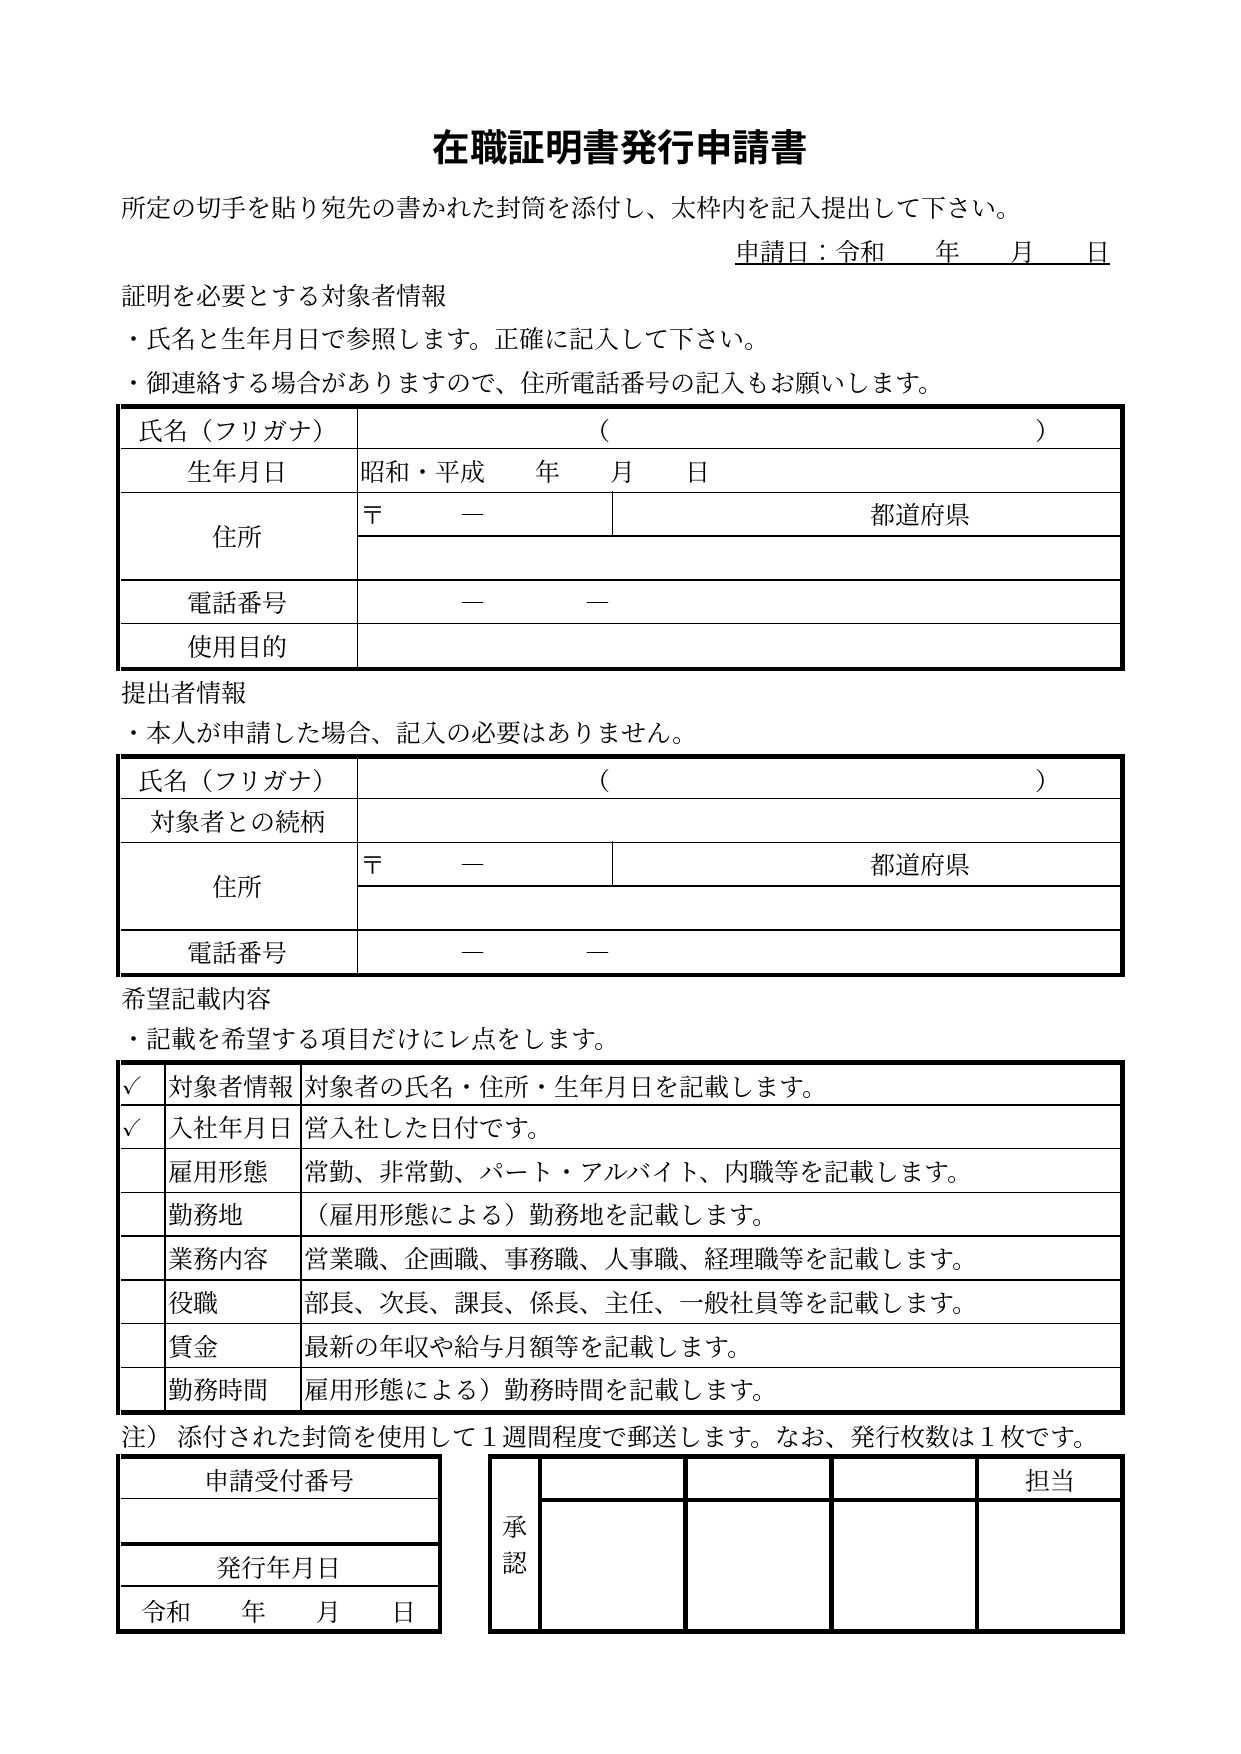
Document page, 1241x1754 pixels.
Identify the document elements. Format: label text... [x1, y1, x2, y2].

table_cell ― ― [358, 931, 1120, 973]
table_cell [120, 1499, 438, 1541]
table_cell 使用目的 [120, 624, 357, 666]
table_cell 対象者の氏名・住所・生年月日を記載します。 [302, 1065, 1120, 1104]
table_cell 勤務時間 [166, 1368, 300, 1410]
table_cell [120, 1368, 164, 1410]
table_cell [442, 1498, 488, 1541]
table_cell 部長、次長、課長、係長、主任、一般社員等を記載します。 [302, 1281, 1120, 1323]
table_cell ・本人が申請した場合、記入の必要はありません。 [118, 710, 1123, 754]
table_cell [979, 1502, 1120, 1629]
table_cell 対象者情報 [166, 1065, 300, 1104]
table_cell ✓ [120, 1061, 164, 1104]
title 在職証明書発行申請書 [118, 118, 1122, 172]
table_cell ・記載を希望する項目だけにレ点をします。 [118, 1016, 1123, 1060]
table_cell 担当 [979, 1459, 1120, 1498]
table_cell 賃金 [166, 1324, 300, 1366]
table_cell 昭和・平成 年 月 日 [358, 449, 1120, 491]
table_cell 提出者情報 [118, 668, 1123, 710]
table_cell 入社年月日 [166, 1106, 300, 1148]
table_cell 令和 年 月 日 [120, 1586, 438, 1629]
table_cell 承認 [492, 1459, 538, 1629]
table_cell [358, 537, 1120, 579]
table_cell [120, 1149, 164, 1191]
table_cell ✓ [120, 1105, 164, 1148]
table_cell 勤務地 [166, 1193, 300, 1235]
table_cell [613, 493, 867, 535]
table_cell 発行年月日 [120, 1543, 438, 1585]
table_cell 都道府県 [868, 843, 1120, 885]
table_cell ・御連絡する場合がありますので、住所電話番号の記入もお願いします。 [118, 360, 1123, 404]
table_cell 営入社した日付です。 [302, 1106, 1120, 1148]
table_cell 電話番号 [120, 580, 357, 623]
table_cell （雇用形態による）勤務地を記載します。 [302, 1193, 1120, 1235]
table_cell 申請日：令和 年 月 日 [732, 229, 1123, 273]
table_cell 業務内容 [166, 1237, 300, 1279]
table_cell 雇用形態による）勤務時間を記載します。 [302, 1368, 1120, 1410]
table_cell 電話番号 [120, 930, 357, 973]
table_cell [120, 1280, 164, 1323]
table_cell （ ） [358, 409, 1120, 448]
table_cell [613, 843, 867, 885]
table_cell [542, 1459, 683, 1498]
table_cell （ ） [358, 759, 1120, 798]
table_cell [118, 229, 732, 273]
table_cell [834, 1459, 975, 1498]
table_cell 最新の年収や給与月額等を記載します。 [302, 1324, 1120, 1366]
table_cell 希望記載内容 [118, 974, 1123, 1016]
table_cell 氏名（フリガナ） [120, 405, 357, 448]
table_cell 雇用形態 [166, 1149, 300, 1191]
table_cell [442, 1585, 488, 1629]
table_cell 対象者との続柄 [120, 799, 357, 841]
table_cell 住所 [120, 493, 357, 579]
table_cell [358, 624, 1120, 666]
table_cell [120, 1236, 164, 1279]
table_cell 生年月日 [120, 449, 357, 491]
table_cell [442, 1454, 488, 1498]
table_cell 証明を必要とする対象者情報 [118, 273, 1123, 316]
table_cell ― ― [358, 581, 1120, 623]
table_cell [358, 887, 1120, 929]
table_cell [834, 1502, 975, 1629]
table_cell [358, 799, 1120, 841]
table_cell 役職 [166, 1281, 300, 1323]
table_cell [688, 1502, 829, 1629]
table_cell 注） 添付された封筒を使用して１週間程度で郵送します。なお、発行枚数は１枚です。 [118, 1411, 1123, 1454]
table_cell [542, 1502, 683, 1629]
table_cell [120, 1324, 164, 1366]
table_cell [688, 1459, 829, 1498]
table_cell [120, 1193, 164, 1235]
table_cell 〒 ― [358, 843, 612, 885]
table_cell 常勤、非常勤、パート・アルバイト、内職等を記載します。 [302, 1149, 1120, 1191]
table_header 所定の切手を貼り宛先の書かれた封筒を添付し、太枠内を記入提出して下さい。 [118, 185, 1123, 229]
table_cell 氏名（フリガナ） [120, 755, 357, 798]
table_cell 〒 ― [358, 493, 612, 535]
table_cell 営業職、企画職、事務職、人事職、経理職等を記載します。 [302, 1237, 1120, 1279]
table_cell ・氏名と生年月日で参照します。正確に記入して下さい。 [118, 316, 1123, 360]
table_cell 都道府県 [868, 493, 1120, 535]
table_cell 申請受付番号 [120, 1455, 438, 1498]
table_cell 住所 [120, 843, 357, 929]
table_cell [442, 1541, 488, 1585]
